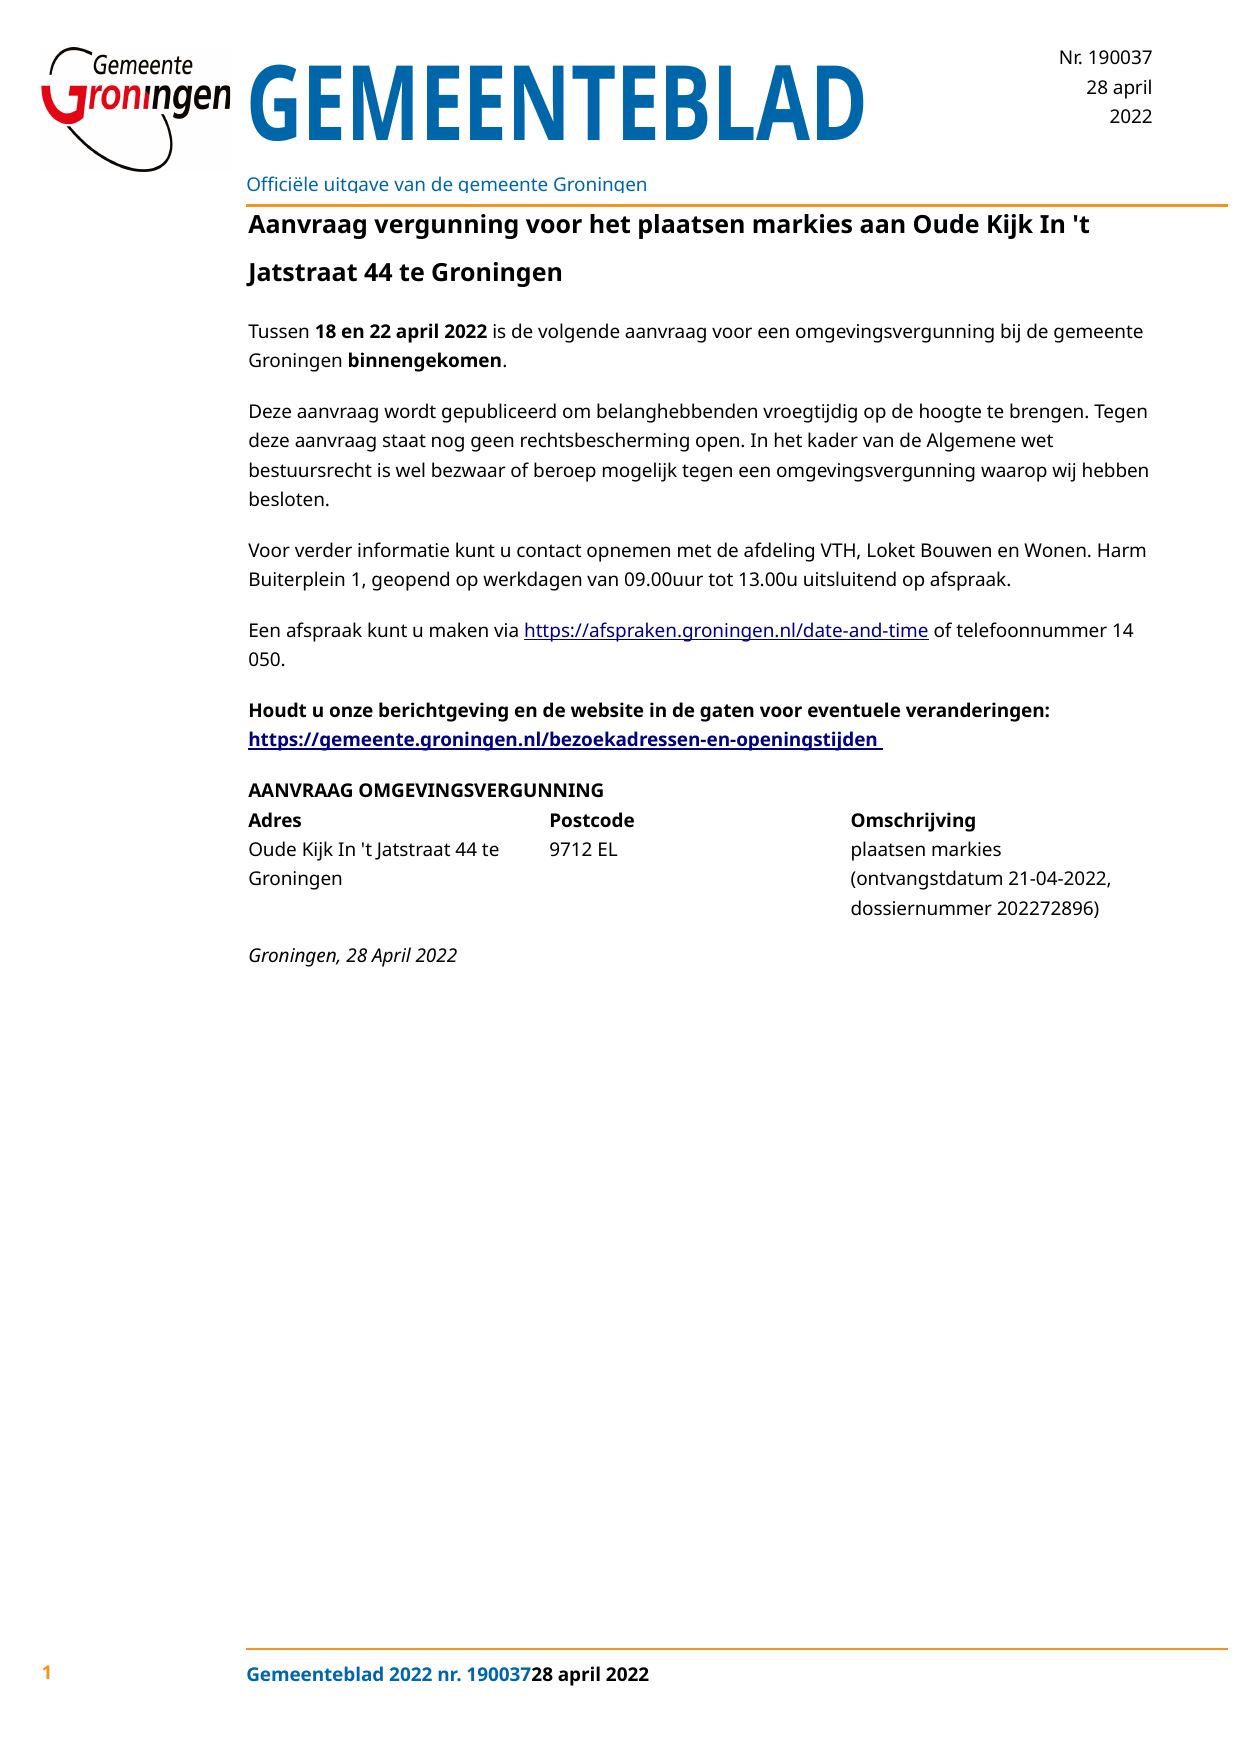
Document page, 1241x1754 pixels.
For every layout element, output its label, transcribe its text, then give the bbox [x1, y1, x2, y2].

table_header Oude Kijk In 't Jatstraat 44 te Groningen [248, 836, 549, 921]
text Een afspraak kunt u maken via https://afspraken.groningen.nl/date-and-time of telefoonnummer 14 050. [248, 617, 1152, 672]
text Deze aanvraag wordt gepubliceerd om belanghebbenden vroegtijdig op de hoogte te brengen. Tegen deze aanvraag staat nog geen rechtsbescherming open. In het kader van de Algemene wet bestuursrecht is wel bezwaar of beroep mogelijk tegen een omgevingsvergunning waarop wij hebben besloten. [248, 398, 1152, 512]
text Voor verder informatie kunt u contact opnemen met de afdeling VTH, Loket Bouwen en Wonen. Harm Buiterplein 1, geopend op werkdagen van 09.00uur tot 13.00u uitsluitend op afspraak. [248, 537, 1152, 592]
table_header Adres [248, 807, 549, 832]
table_header Postcode [549, 807, 850, 832]
text Tussen 18 en 22 april 2022 is de volgende aanvraag voor een omgevingsvergunning bij de gemeente Groningen binnengekomen. [248, 318, 1152, 373]
table_header plaatsen markies (ontvangstdatum 21-04-2022, dossiernummer 202272896) [850, 836, 1152, 921]
text AANVRAAG OMGEVINGSVERGUNNING [248, 777, 1152, 803]
text Houdt u onze berichtgeving en de website in de gaten voor eventuele veranderingen: https://gemeente.groningen.nl/bezoekadressen-en-openingstijden [248, 697, 1152, 752]
table_header 9712 EL [549, 836, 850, 921]
table_header Omschrijving [850, 807, 1152, 832]
picture [41, 47, 231, 172]
text Groningen, 28 April 2022 [248, 942, 1152, 968]
text Aanvraag vergunning voor het plaatsen markies aan Oude Kijk In 't Jatstraat 44 te Groningen [248, 207, 1152, 288]
